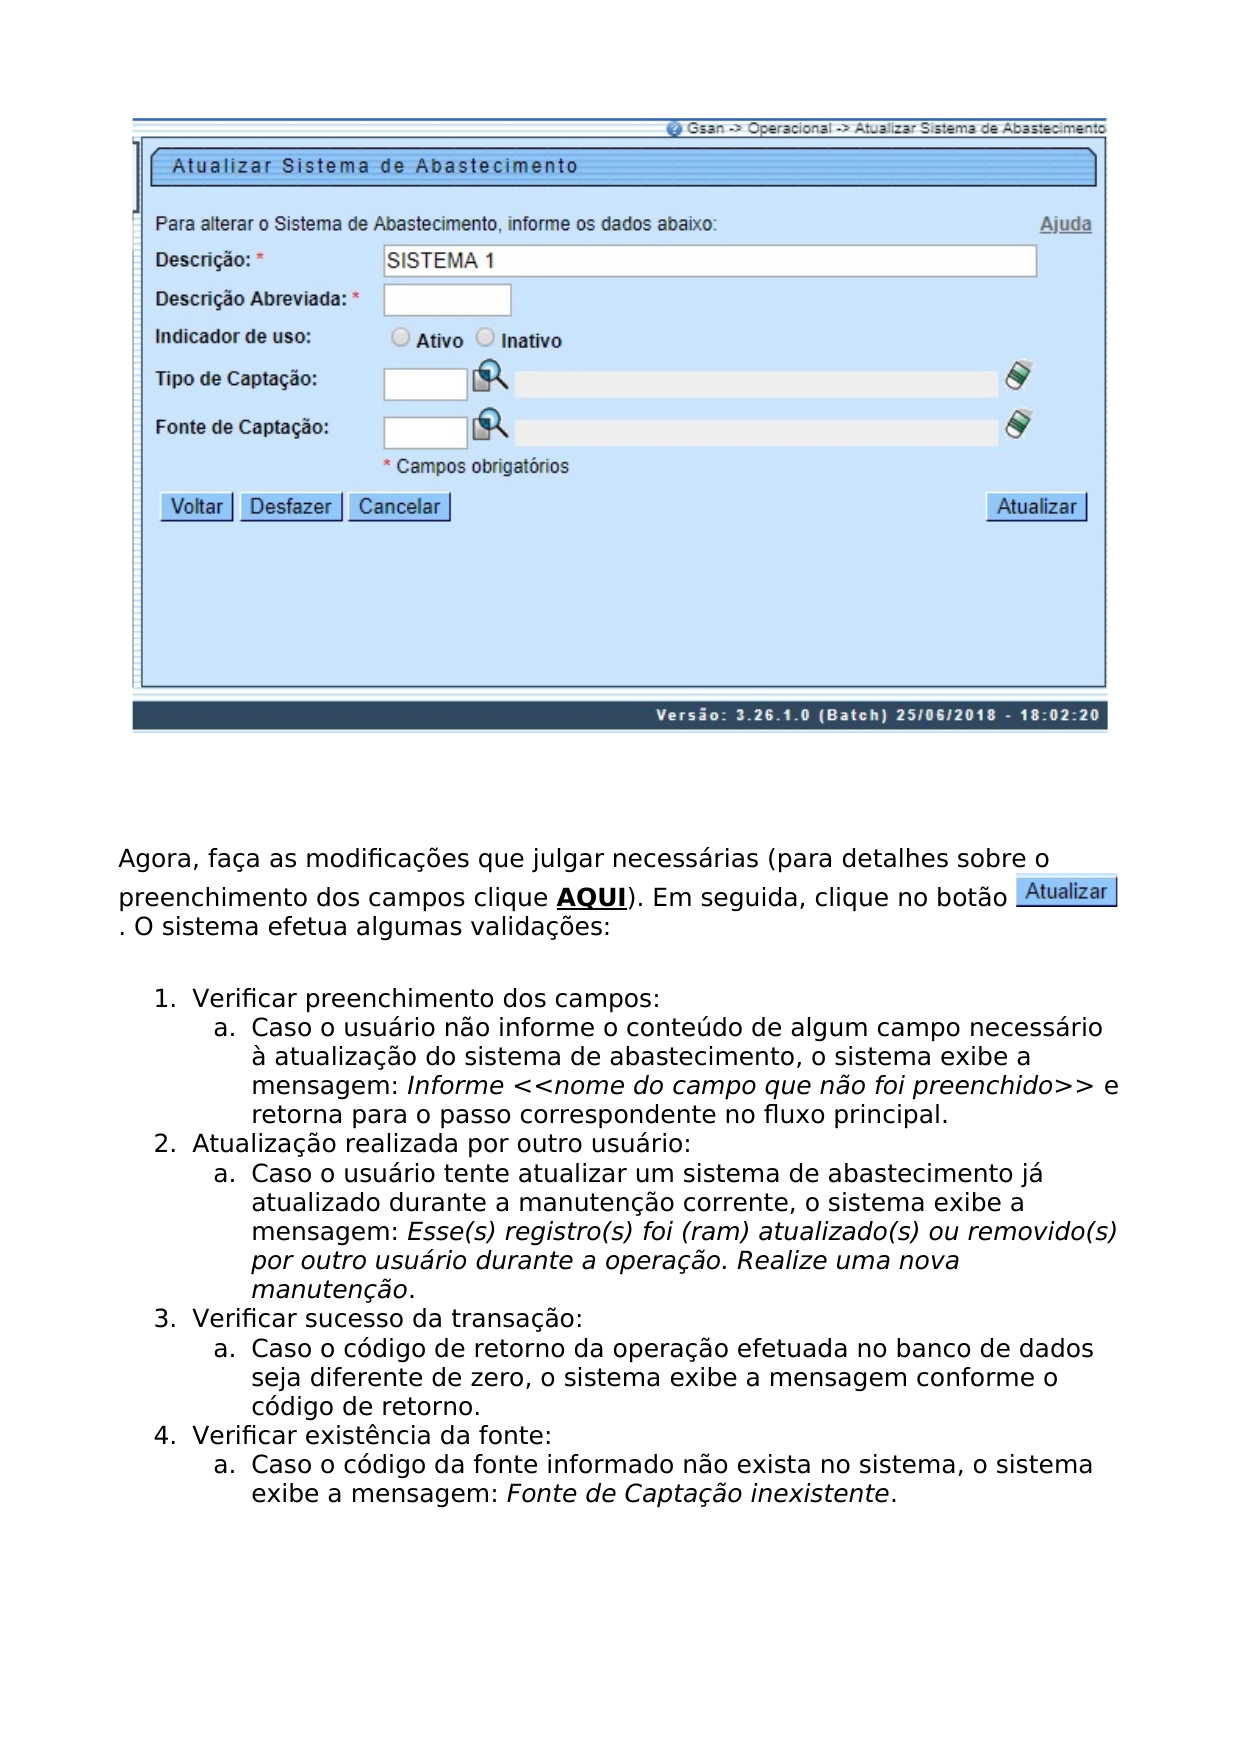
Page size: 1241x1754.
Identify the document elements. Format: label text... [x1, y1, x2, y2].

list Caso o código da fonte informado não exista no sistema, o sistema exibe a mensagem: Fonte de Captação inexistente. [236, 1450, 1122, 1509]
text Agora, faça as modificações que julgar necessárias (para detalhes sobre o preenchimento dos campos clique AQUI). Em seguida, clique no botão . O sistema efetua algumas validações: [118, 845, 1122, 942]
list Caso o código de retorno da operação efetuada no banco de dados seja diferente de zero, o sistema exibe a mensagem conforme o código de retorno. [236, 1334, 1122, 1421]
list Verificar sucesso da transação: [177, 1304, 1122, 1334]
list Atualização realizada por outro usuário: [177, 1129, 1122, 1159]
picture [132, 118, 1108, 733]
list Caso o usuário não informe o conteúdo de algum campo necessário à atualização do sistema de abastecimento, o sistema exibe a mensagem: Informe <<nome do campo que não foi preenchido>> e retorna para o passo correspondente no fluxo principal. [236, 1013, 1122, 1129]
picture [1016, 873, 1118, 907]
list Verificar preenchimento dos campos: [177, 984, 1122, 1013]
list Caso o usuário tente atualizar um sistema de abastecimento já atualizado durante a manutenção corrente, o sistema exibe a mensagem: Esse(s) registro(s) foi (ram) atualizado(s) ou removido(s) por outro usuário durante a operação. Realize uma nova manutenção. [236, 1159, 1122, 1304]
list Verificar existência da fonte: [177, 1421, 1122, 1450]
